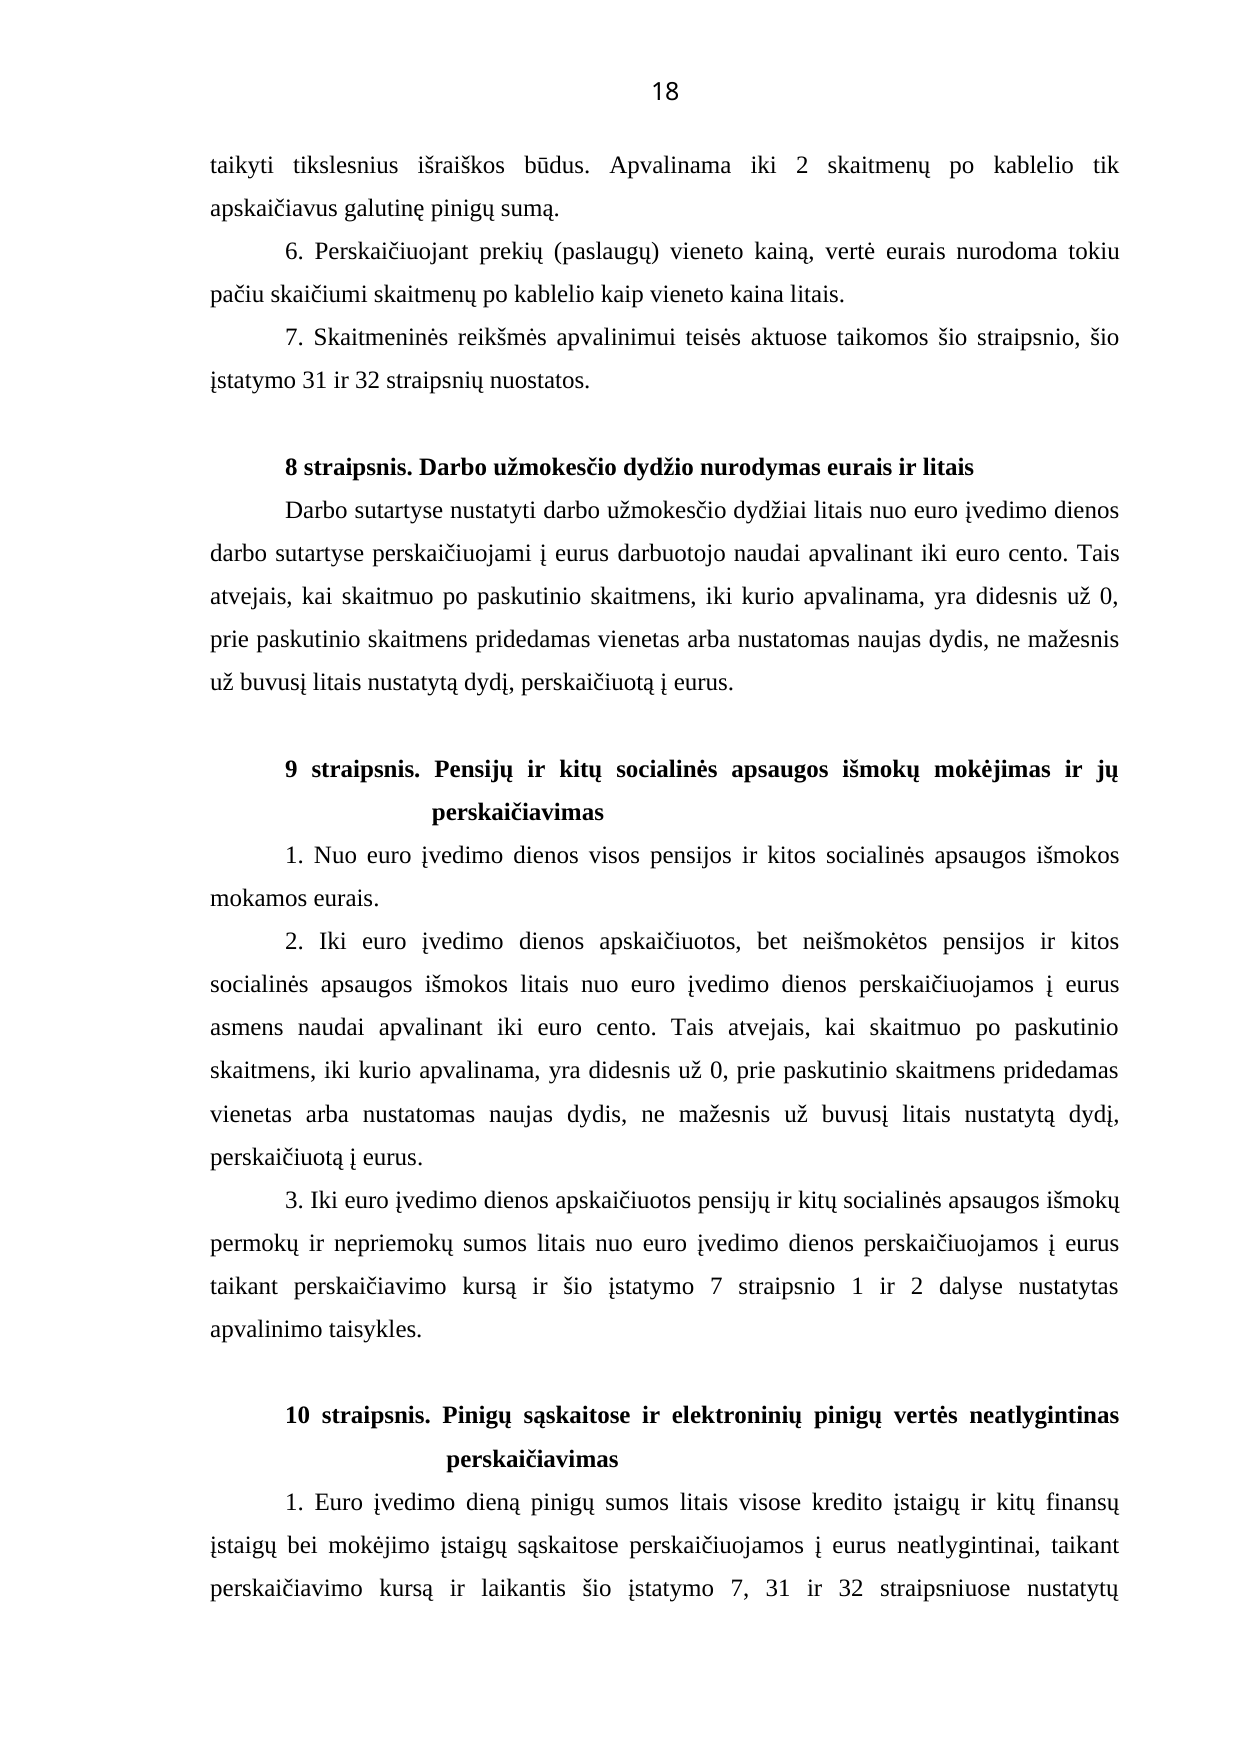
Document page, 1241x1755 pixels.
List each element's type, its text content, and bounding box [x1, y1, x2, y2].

text taikyti tikslesnius išraiškos būdus. Apvalinama iki 2 skaitmenų po kablelio tik apskaičiavus galutinę pinigų sumą. [210, 150, 1120, 222]
text 8 straipsnis. Darbo užmokesčio dydžio nurodymas eurais ir litais [210, 452, 1120, 481]
text 2. Iki euro įvedimo dienos apskaičiuotos, bet neišmokėtos pensijos ir kitos socialinės apsaugos išmokos litais nuo euro įvedimo dienos perskaičiuojamos į eurus asmens naudai apvalinant iki euro cento. Tais atvejais, kai skaitmuo po paskutinio skaitmens, iki kurio apvalinama, yra didesnis už 0, prie paskutinio skaitmens pridedamas vienetas arba nustatomas naujas dydis, ne mažesnis už buvusį litais nustatytą dydį, perskaičiuotą į eurus. [210, 926, 1120, 1171]
text 7. Skaitmeninės reikšmės apvalinimui teisės aktuose taikomos šio straipsnio, šio įstatymo 31 ir 32 straipsnių nuostatos. [210, 322, 1120, 394]
text 6. Perskaičiuojant prekių (paslaugų) vieneto kainą, vertė eurais nurodoma tokiu pačiu skaičiumi skaitmenų po kablelio kaip vieneto kaina litais. [210, 236, 1120, 308]
text 3. Iki euro įvedimo dienos apskaičiuotos pensijų ir kitų socialinės apsaugos išmokų permokų ir nepriemokų sumos litais nuo euro įvedimo dienos perskaičiuojamos į eurus taikant perskaičiavimo kursą ir šio įstatymo 7 straipsnio 1 ir 2 dalyse nustatytas apvalinimo taisykles. [210, 1185, 1120, 1343]
text Darbo sutartyse nustatyti darbo užmokesčio dydžiai litais nuo euro įvedimo dienos darbo sutartyse perskaičiuojami į eurus darbuotojo naudai apvalinant iki euro cento. Tais atvejais, kai skaitmuo po paskutinio skaitmens, iki kurio apvalinama, yra didesnis už 0, prie paskutinio skaitmens pridedamas vienetas arba nustatomas naujas dydis, ne mažesnis už buvusį litais nustatytą dydį, perskaičiuotą į eurus. [210, 495, 1120, 696]
text 9 straipsnis. Pensijų ir kitų socialinės apsaugos išmokų mokėjimas ir jų perskaičiavimas [285, 754, 1120, 826]
text 1. Nuo euro įvedimo dienos visos pensijos ir kitos socialinės apsaugos išmokos mokamos eurais. [210, 840, 1120, 912]
text 10 straipsnis. Pinigų sąskaitose ir elektroninių pinigų vertės neatlygintinas perskaičiavimas [285, 1401, 1120, 1472]
text 1. Euro įvedimo dieną pinigų sumos litais visose kredito įstaigų ir kitų finansų įstaigų bei mokėjimo įstaigų sąskaitose perskaičiuojamos į eurus neatlygintinai, taikant perskaičiavimo kursą ir laikantis šio įstatymo 7, 31 ir 32 straipsniuose nustatytų [210, 1487, 1120, 1602]
